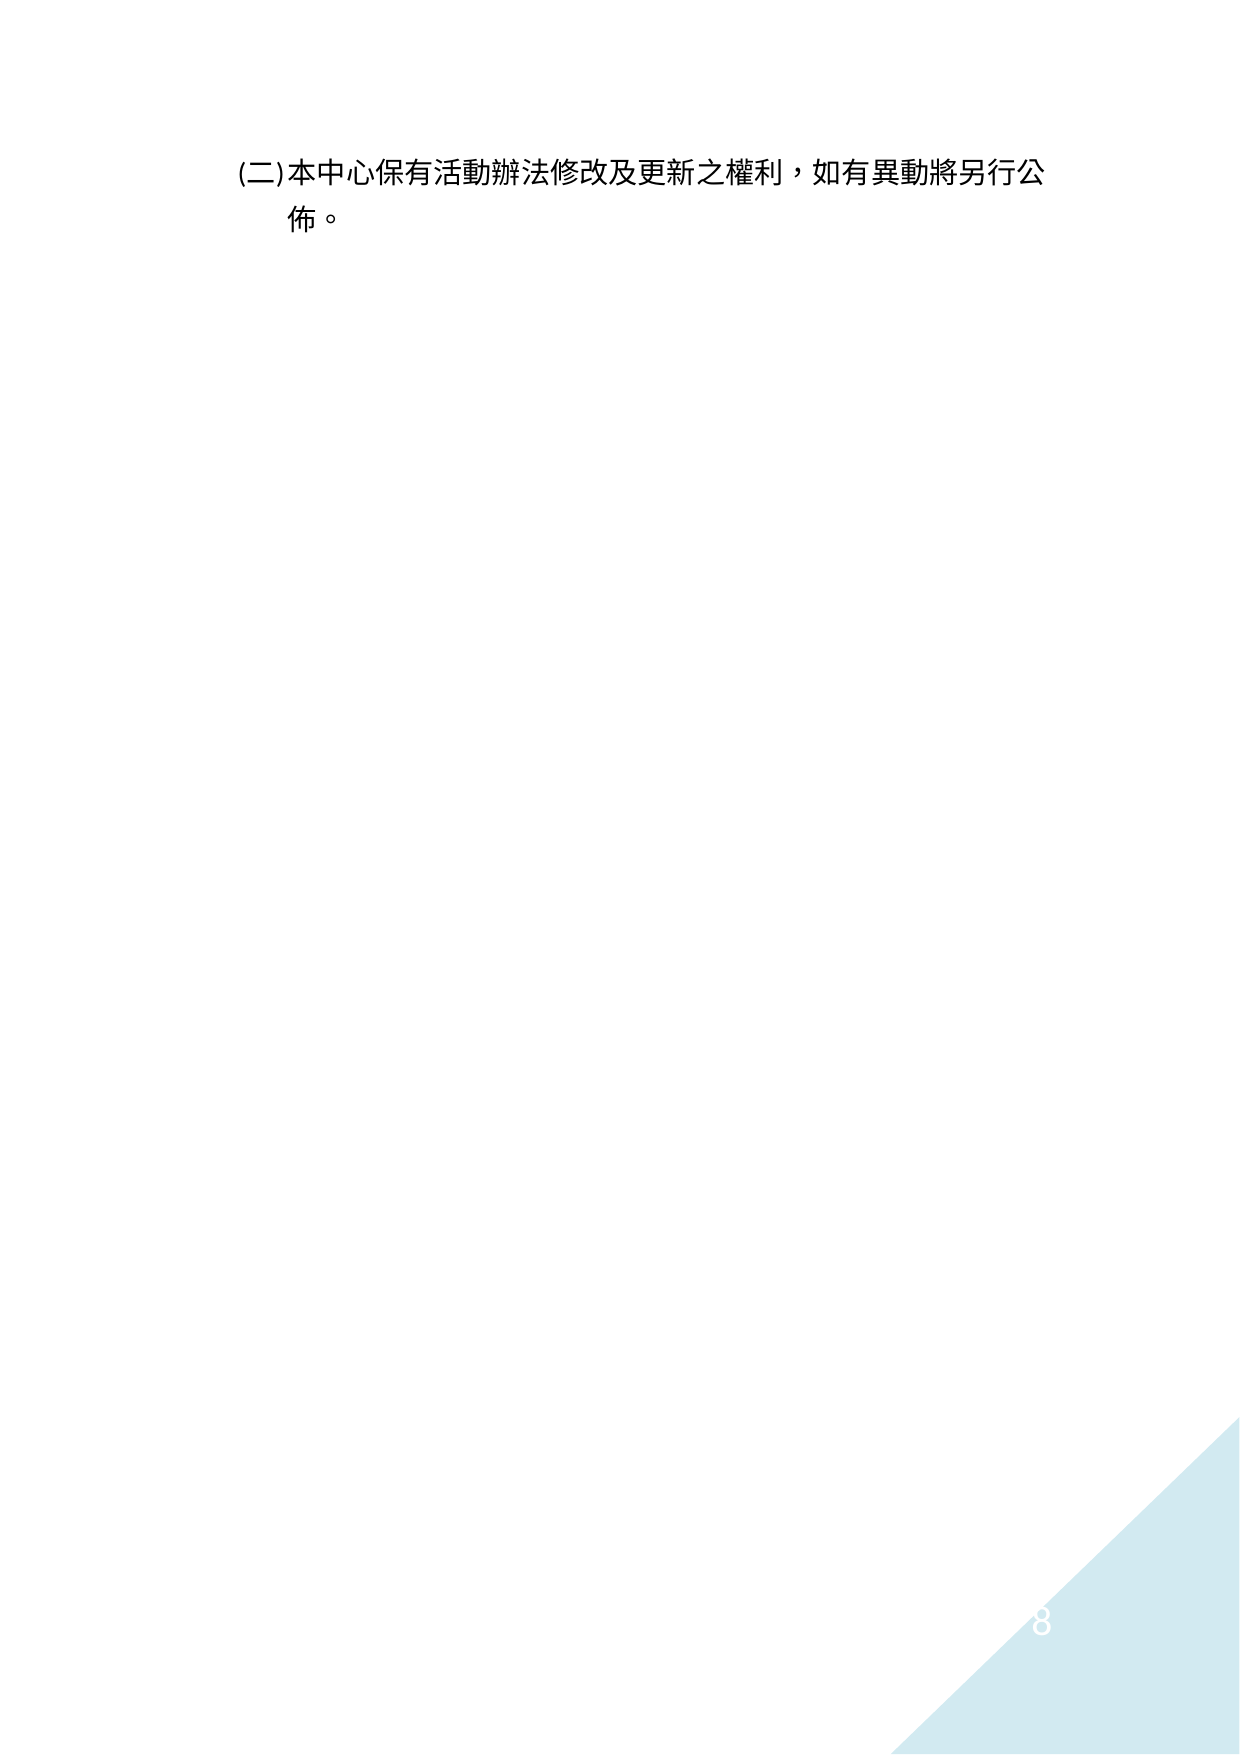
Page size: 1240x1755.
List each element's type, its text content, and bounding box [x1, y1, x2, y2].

list 本中心保有活動辦法修改及更新之權利，如有異動將另行公佈。 [237, 150, 1052, 239]
